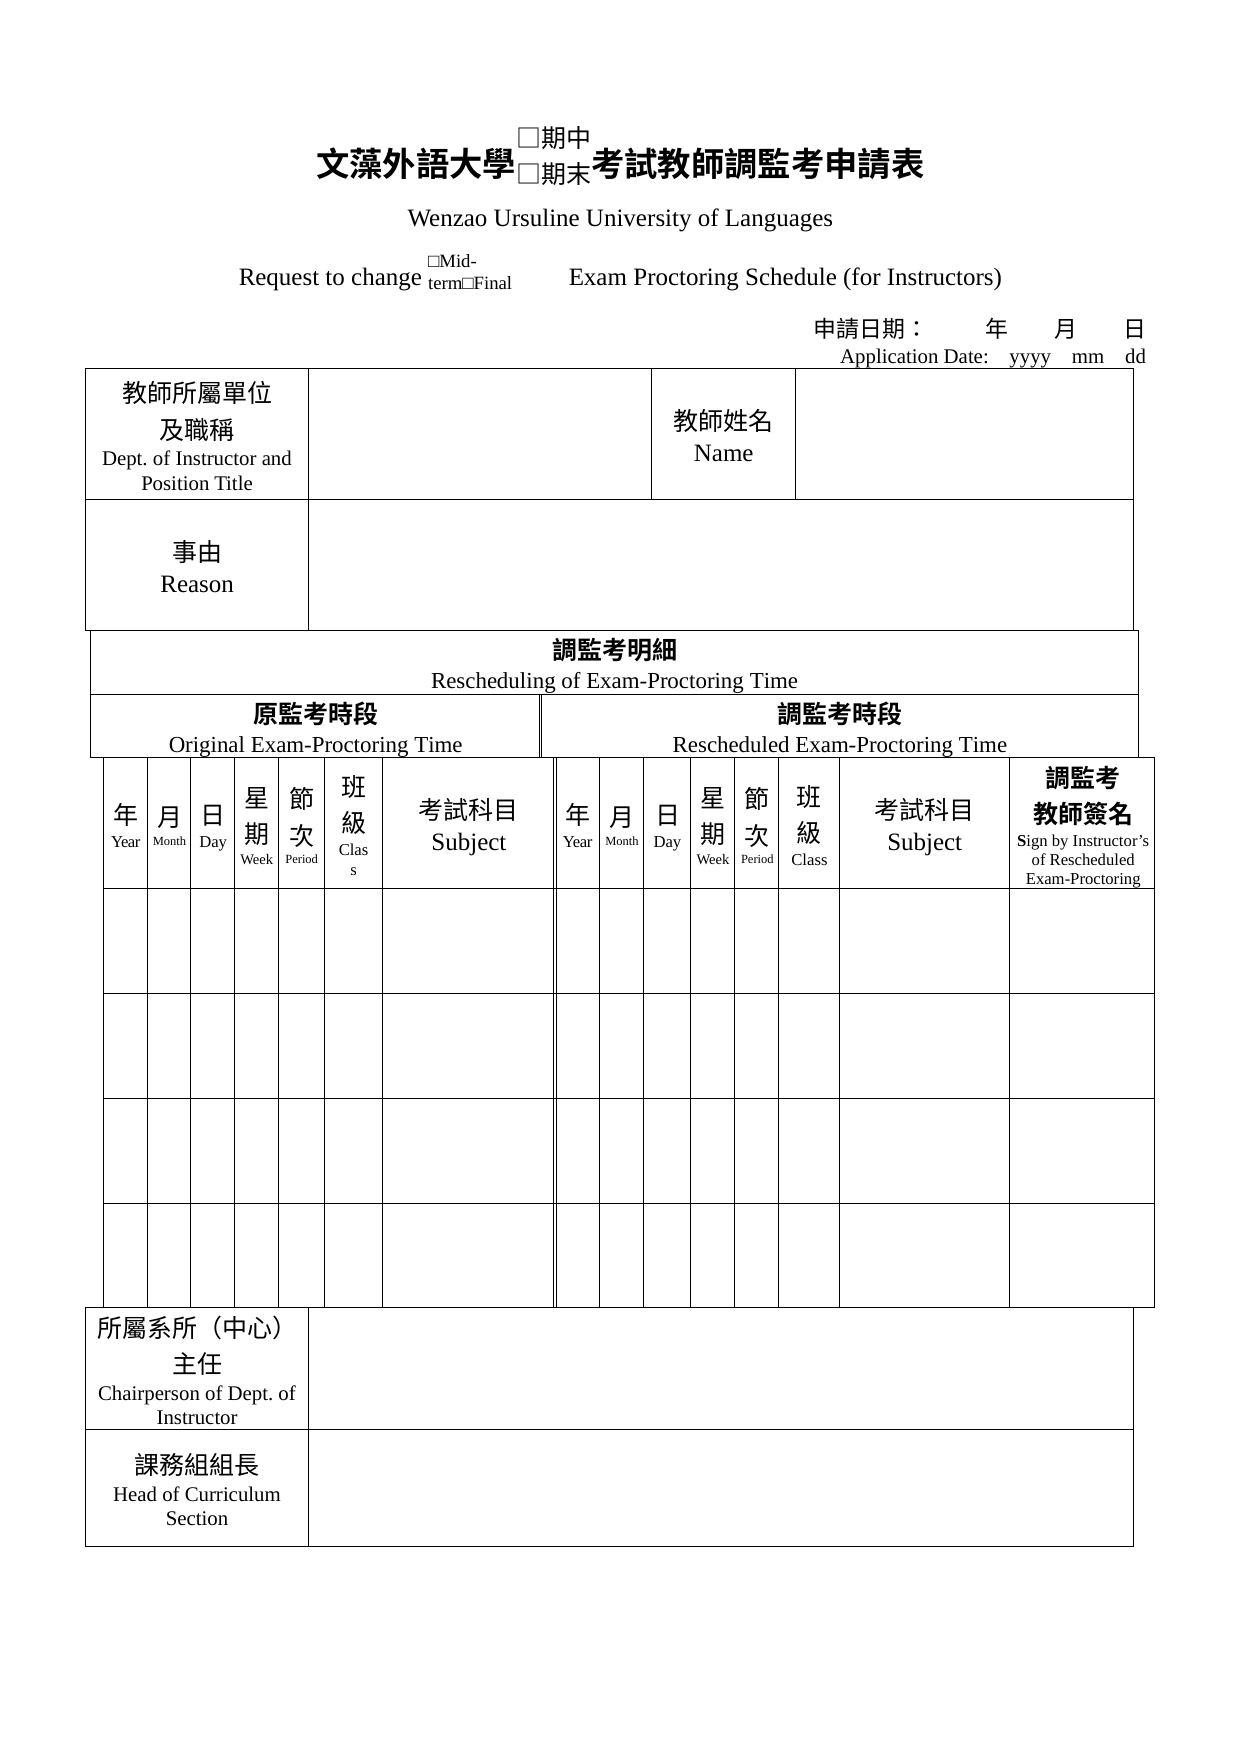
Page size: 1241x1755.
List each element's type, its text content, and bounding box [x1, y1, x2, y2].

table_cell [1134, 1429, 1138, 1546]
table_cell [279, 994, 324, 1098]
table_cell 日Day [191, 758, 234, 888]
table_cell [840, 1204, 1009, 1307]
table_cell 星期Week [235, 758, 278, 888]
table_cell [235, 1204, 278, 1307]
table_cell 年 Year [557, 758, 599, 888]
table_cell [86, 631, 90, 693]
table_header [309, 369, 651, 499]
table_cell 節次 Period [279, 758, 324, 888]
table_cell 節次 Period [735, 758, 778, 888]
table_cell [557, 994, 599, 1098]
table_cell [90, 993, 103, 1098]
table_cell [840, 1099, 1009, 1202]
table_cell [779, 994, 839, 1098]
table_cell 年 Year [104, 758, 147, 888]
table_cell [1139, 694, 1155, 757]
table_cell [735, 1099, 778, 1202]
table_cell [148, 1204, 190, 1307]
table_cell [1010, 1099, 1154, 1202]
table_cell [735, 1204, 778, 1307]
table_cell 日Day [644, 758, 690, 888]
table_cell [279, 1099, 324, 1202]
table_cell [279, 1204, 324, 1307]
table_cell [191, 889, 234, 993]
table_cell [691, 1204, 734, 1307]
table_cell [309, 1308, 1133, 1429]
table_header [1134, 368, 1138, 499]
table_cell [1010, 994, 1154, 1098]
table_cell [600, 994, 643, 1098]
table_cell [779, 1204, 839, 1307]
table_cell [90, 888, 103, 993]
table_cell [235, 1099, 278, 1202]
table_cell [325, 1099, 382, 1202]
table_cell 月 Month [600, 758, 643, 888]
text Application Date: yyyy mm dd [94, 344, 1146, 368]
text Wenzao Ursuline University of Languages [94, 203, 1146, 232]
table_cell [600, 1099, 643, 1202]
table_cell [104, 1099, 147, 1202]
table_cell [104, 994, 147, 1098]
table_cell [325, 994, 382, 1098]
table_cell [309, 500, 1133, 630]
table_cell [840, 994, 1009, 1098]
table_cell [104, 889, 147, 993]
table_cell [191, 1204, 234, 1307]
table_cell [86, 757, 90, 888]
table_cell [1134, 1308, 1138, 1429]
table_cell [148, 1099, 190, 1202]
table_cell [86, 694, 90, 757]
table_cell [644, 1099, 690, 1202]
table_cell [779, 1099, 839, 1202]
table_cell [1139, 630, 1155, 693]
table_cell 月 Month [148, 758, 190, 888]
table_cell [557, 1099, 599, 1202]
table_cell 課務組組長 Head of Curriculum Section [86, 1430, 308, 1546]
table_header [796, 369, 1133, 499]
table_cell 所屬系所（中心）主任 Chairperson of Dept. of Instructor [86, 1308, 308, 1429]
table_cell 星期Week [691, 758, 734, 888]
table_cell [383, 1204, 553, 1307]
table_cell [383, 994, 553, 1098]
table_cell 事由 Reason [86, 500, 308, 630]
table_cell [1134, 499, 1138, 630]
table_cell [309, 1430, 1133, 1546]
table_cell [557, 889, 599, 993]
table_cell [1139, 499, 1155, 630]
text 文藻外語大學□期中□期末考試教師調監考申請表 [94, 118, 1146, 191]
table_cell [235, 994, 278, 1098]
table_cell [735, 889, 778, 993]
table_cell [691, 994, 734, 1098]
table_cell [1139, 1429, 1155, 1546]
table_cell [735, 994, 778, 1098]
table_cell [600, 889, 643, 993]
table_cell 調監考明細 Rescheduling of Exam-Proctoring Time [91, 631, 1138, 693]
table_cell [325, 1204, 382, 1307]
table_cell 調監考 教師簽名 Sign by Instructor’s of Rescheduled Exam-Proctoring [1010, 758, 1154, 888]
table_cell [1010, 1204, 1154, 1307]
table_header [1139, 368, 1155, 499]
table_cell 考試科目Subject [383, 758, 553, 888]
table_cell [86, 1098, 90, 1202]
table_header 教師姓名 Name [652, 369, 795, 499]
table_cell [90, 758, 103, 888]
table_cell [86, 993, 90, 1098]
table_cell [90, 1098, 103, 1202]
table_cell [644, 1204, 690, 1307]
table_cell [191, 1099, 234, 1202]
text Request to change □Mid-term□Final Exam Proctoring Schedule (for Instructors) [94, 232, 1146, 298]
table_cell [191, 994, 234, 1098]
table_cell [104, 1204, 147, 1307]
text 申請日期： 年 月 日 [94, 311, 1146, 344]
table_cell [840, 889, 1009, 993]
table_cell [779, 889, 839, 993]
table_cell [691, 1099, 734, 1202]
table_cell [325, 889, 382, 993]
table_cell [383, 889, 553, 993]
table_cell 班級 Class [779, 758, 839, 888]
table_cell [691, 889, 734, 993]
table_cell 原監考時段 Original Exam-Proctoring Time [91, 695, 539, 757]
table_cell [235, 889, 278, 993]
table_cell 調監考時段 Rescheduled Exam-Proctoring Time [542, 695, 1138, 757]
table_cell [557, 1204, 599, 1307]
table_cell [148, 889, 190, 993]
table_cell [600, 1204, 643, 1307]
table_cell [90, 1203, 103, 1307]
table_cell 考試科目Subject [840, 758, 1009, 888]
table_cell [644, 994, 690, 1098]
table_cell [383, 1099, 553, 1202]
table_cell 班級 Class [325, 758, 382, 888]
table_cell [86, 888, 90, 993]
table_cell [148, 994, 190, 1098]
table_cell [86, 1203, 90, 1307]
table_header 教師所屬單位 及職稱 Dept. of Instructor and Position Title [86, 369, 308, 499]
table_cell [1010, 889, 1154, 993]
table_cell [644, 889, 690, 993]
table_cell [1139, 1308, 1155, 1429]
table_cell [279, 889, 324, 993]
